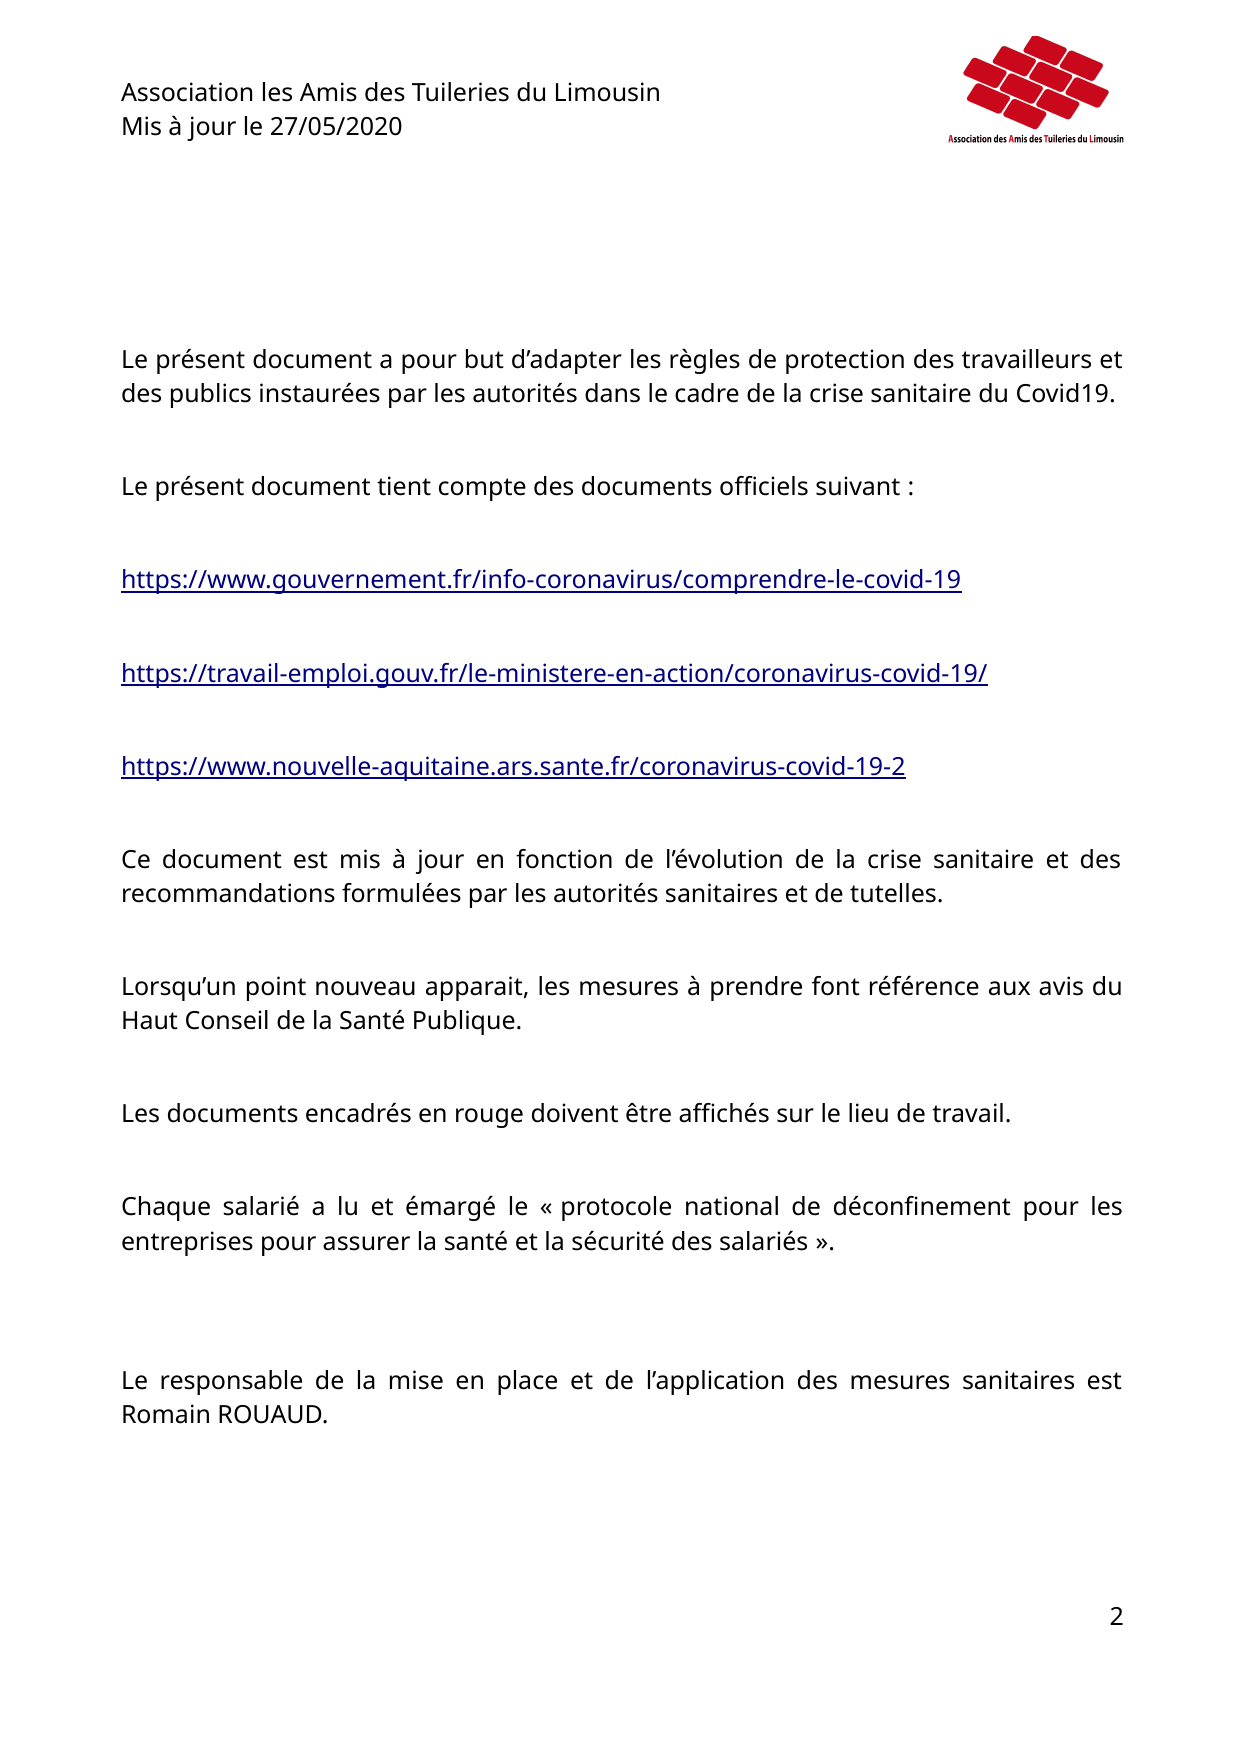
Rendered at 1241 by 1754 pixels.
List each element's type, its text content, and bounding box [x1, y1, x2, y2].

text Le présent document tient compte des documents officiels suivant : [121, 469, 1123, 503]
text Lorsqu’un point nouveau apparait, les mesures à prendre font référence aux avis du Haut Conseil de la Santé Publique. [121, 969, 1123, 1037]
text Le présent document a pour but d’adapter les règles de protection des travailleurs et des publics instaurées par les autorités dans le cadre de la crise sanitaire du Covid19. [121, 342, 1123, 410]
text Le responsable de la mise en place et de l’application des mesures sanitaires est Romain ROUAUD. [121, 1363, 1123, 1431]
text https://www.nouvelle-aquitaine.ars.sante.fr/coronavirus-covid-19-2 [121, 748, 1123, 782]
text https://www.gouvernement.fr/info-coronavirus/comprendre-le-covid-19 [121, 562, 1123, 596]
picture [948, 36, 1124, 145]
text Chaque salarié a lu et émargé le « protocole national de déconfinement pour les entreprises pour assurer la santé et la sécurité des salariés ». [121, 1189, 1123, 1257]
text Les documents encadrés en rouge doivent être affichés sur le lieu de travail. [121, 1096, 1123, 1130]
text Ce document est mis à jour en fonction de l’évolution de la crise sanitaire et des recommandations formulées par les autorités sanitaires et de tutelles. [121, 842, 1123, 910]
text https://travail-emploi.gouv.fr/le-ministere-en-action/coronavirus-covid-19/ [121, 655, 1123, 689]
